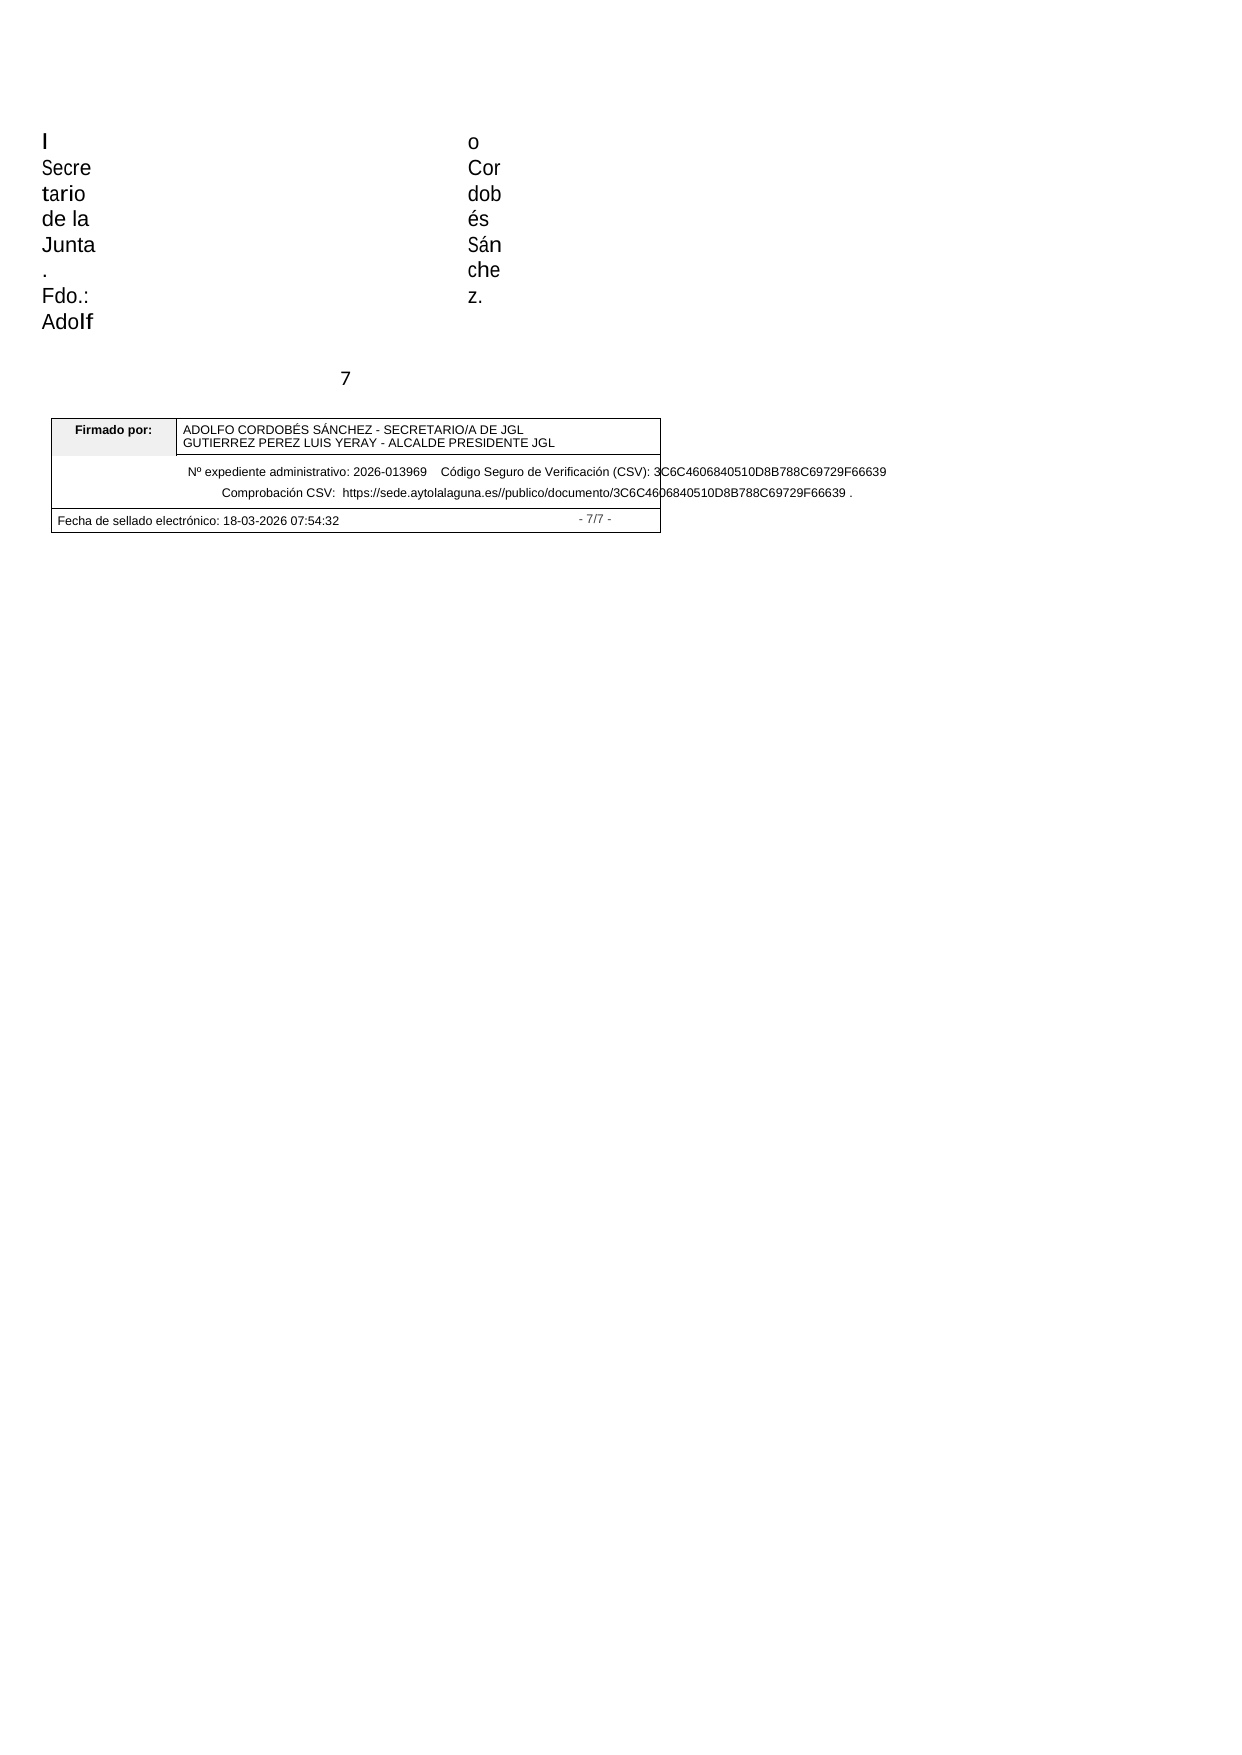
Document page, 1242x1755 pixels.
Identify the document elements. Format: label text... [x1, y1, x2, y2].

table_cell Fecha de sellado electrónico: 18-03-2026 07:54:32 - 7/7 - Fecha de emisión de esta copia: 18-03-2026 07:54:32 [52, 509, 660, 532]
table_cell Nº expediente administrativo: 2026-013969 Código Seguro de Verificación (CSV): 3C6C4606840510D8B788C69729F66639 Comprobación CSV: https://sede.aytolalaguna.es//publico/documento/3C6C4606840510D8B788C69729F66639 . [52, 455, 660, 508]
text El Secretario de la Junta. Fdo.: Adolfo Cordobés Sánchez. [468, 129, 505, 308]
table_header Firmado por: [52, 419, 176, 454]
text 7 [42, 369, 649, 389]
table_header ADOLFO CORDOBÉS SÁNCHEZ - SECRETARIO/A DE JGL GUTIERREZ PEREZ LUIS YERAY - ALCALDE PRESIDENTE JGL [177, 419, 660, 454]
text El Secretario de la Junta. Fdo.: Adolfo Cordobés Sánchez. [42, 129, 97, 334]
